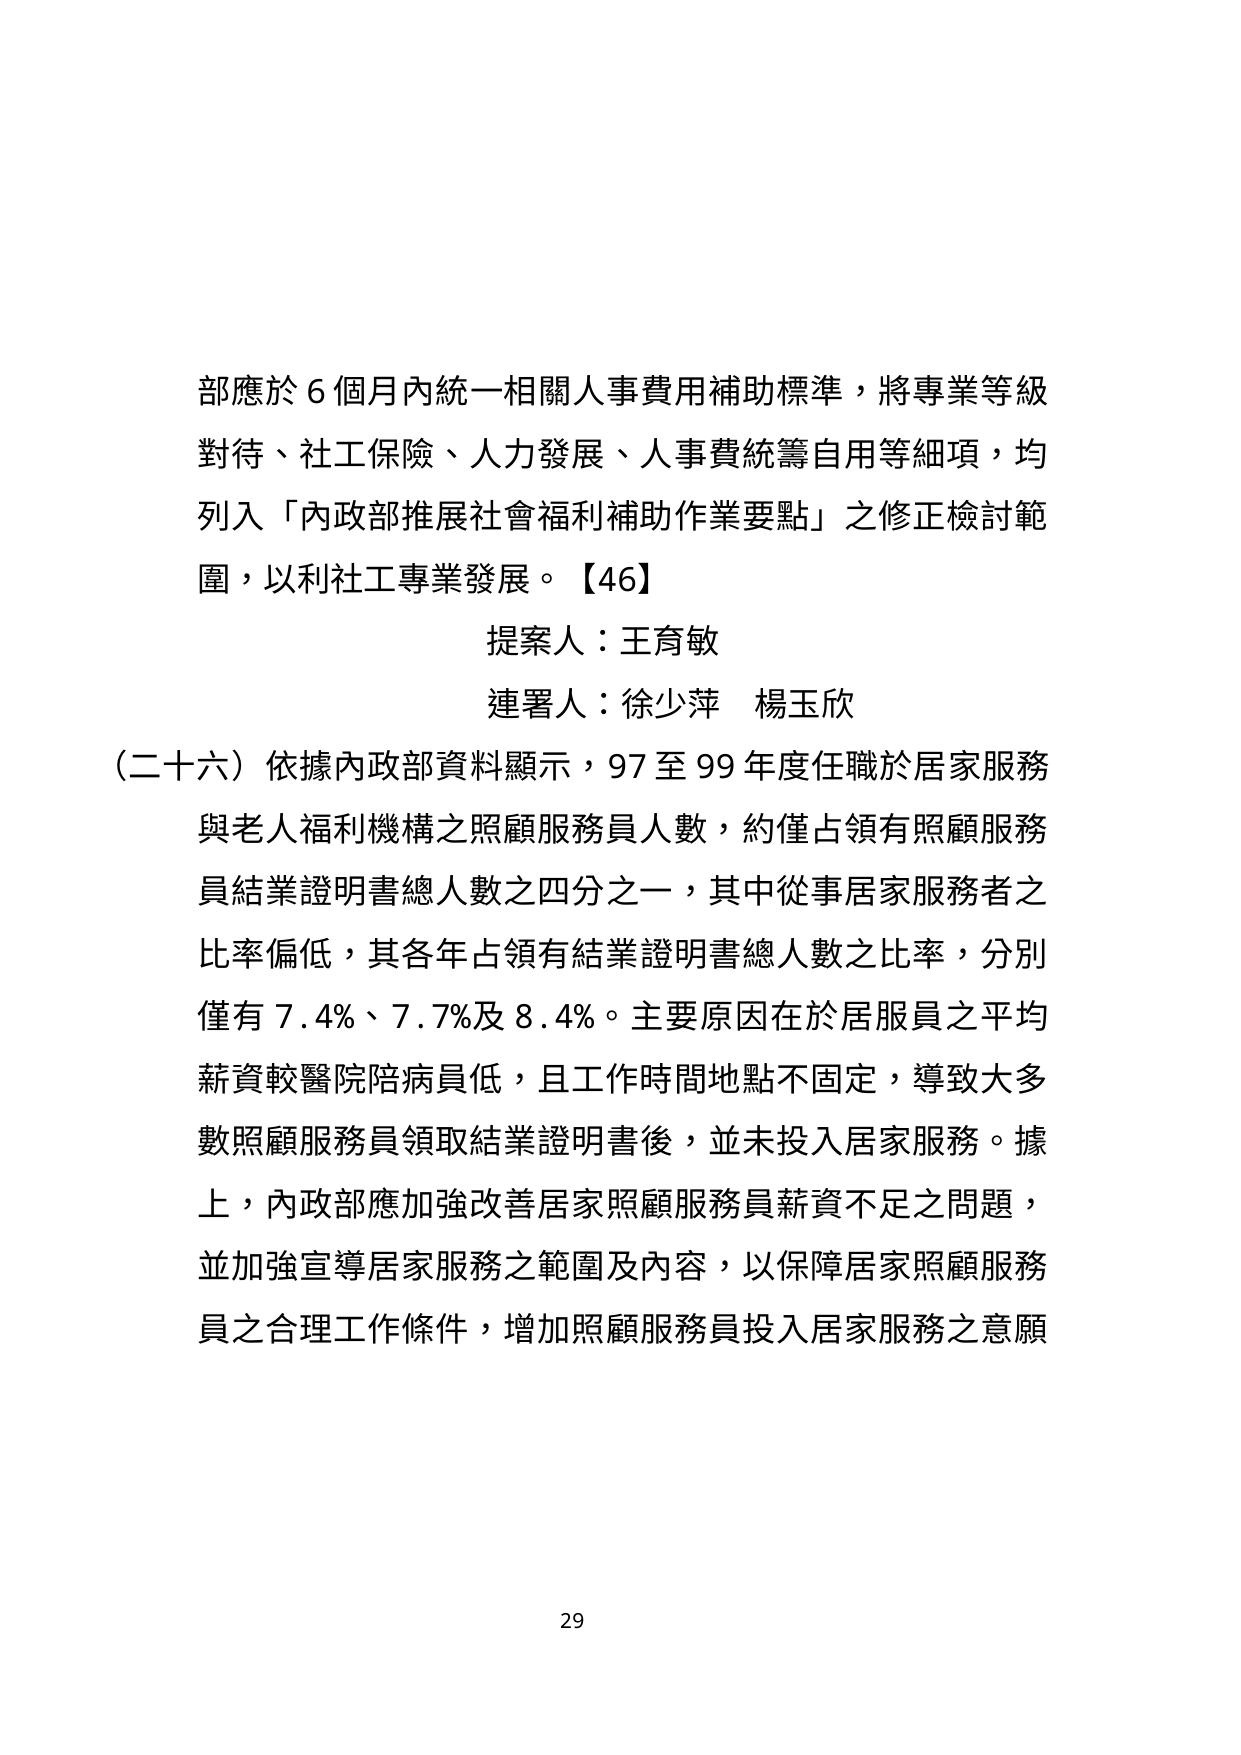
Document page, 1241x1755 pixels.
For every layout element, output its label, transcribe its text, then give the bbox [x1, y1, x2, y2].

text 提案人：王育敏 [94, 597, 1050, 660]
text 連署人：徐少萍 楊玉欣 [487, 660, 1050, 722]
text 部應於6個月內統一相關人事費用補助標準，將專業等級對待、社工保險、人力發展、人事費統籌自用等細項，均列入「內政部推展社會福利補助作業要點」之修正檢討範圍，以利社工專業發展。【46】 [94, 347, 1050, 597]
text （二十六）依據內政部資料顯示，97至99年度任職於居家服務與老人福利機構之照顧服務員人數，約僅占領有照顧服務員結業證明書總人數之四分之一，其中從事居家服務者之比率偏低，其各年占領有結業證明書總人數之比率，分別僅有7.4%、7.7%及8.4%。主要原因在於居服員之平均薪資較醫院陪病員低，且工作時間地點不固定，導致大多數照顧服務員領取結業證明書後，並未投入居家服務。據上，內政部應加強改善居家照顧服務員薪資不足之問題，並加強宣導居家服務之範圍及內容，以保障居家照顧服務員之合理工作條件，增加照顧服務員投入居家服務之意願，俾利我國建置充足之照顧服務人力。【47】 [94, 722, 1050, 1347]
